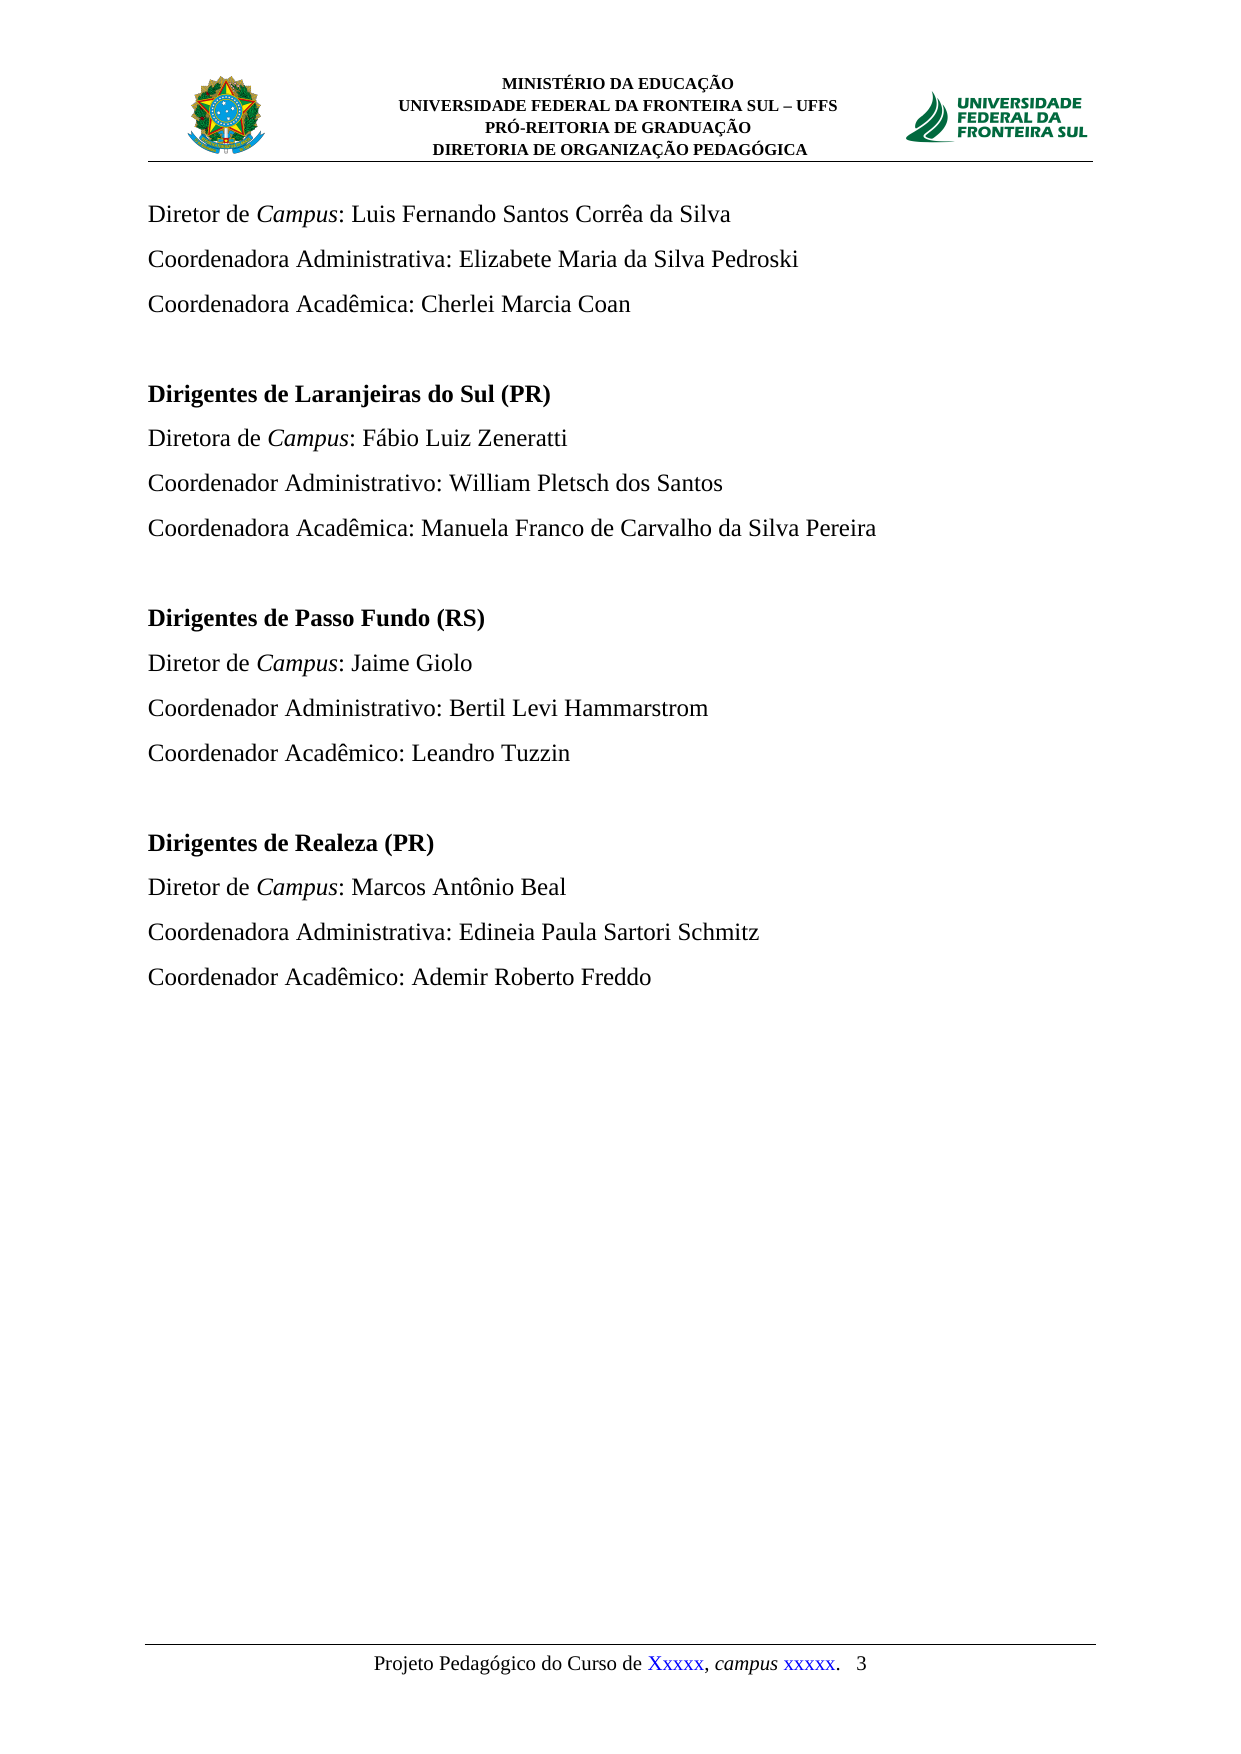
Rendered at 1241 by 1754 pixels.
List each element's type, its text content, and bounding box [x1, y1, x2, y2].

text Diretor de Campus: Luis Fernando Santos Corrêa da Silva [148, 199, 1093, 228]
picture [187, 76, 265, 154]
text Dirigentes de Laranjeiras do Sul (PR) [148, 379, 1093, 407]
text Diretor de Campus: Marcos Antônio Beal [148, 872, 1093, 901]
text Coordenadora Acadêmica: Cherlei Marcia Coan [148, 289, 1093, 318]
text Coordenadora Administrativa: Edineia Paula Sartori Schmitz [148, 917, 1093, 946]
text Diretora de Campus: Fábio Luiz Zeneratti [148, 423, 1093, 452]
picture [903, 90, 1090, 146]
text Coordenador Administrativo: William Pletsch dos Santos [148, 468, 1093, 497]
text Diretor de Campus: Jaime Giolo [148, 648, 1093, 677]
text Coordenadora Administrativa: Elizabete Maria da Silva Pedroski [148, 244, 1093, 273]
text Dirigentes de Realeza (PR) [148, 828, 1093, 856]
text Coordenador Acadêmico: Leandro Tuzzin [148, 738, 1093, 767]
text Coordenador Administrativo: Bertil Levi Hammarstrom [148, 693, 1093, 722]
text Dirigentes de Passo Fundo (RS) [148, 603, 1093, 632]
text Coordenadora Acadêmica: Manuela Franco de Carvalho da Silva Pereira [148, 513, 1093, 542]
text Coordenador Acadêmico: Ademir Roberto Freddo [148, 962, 1093, 991]
